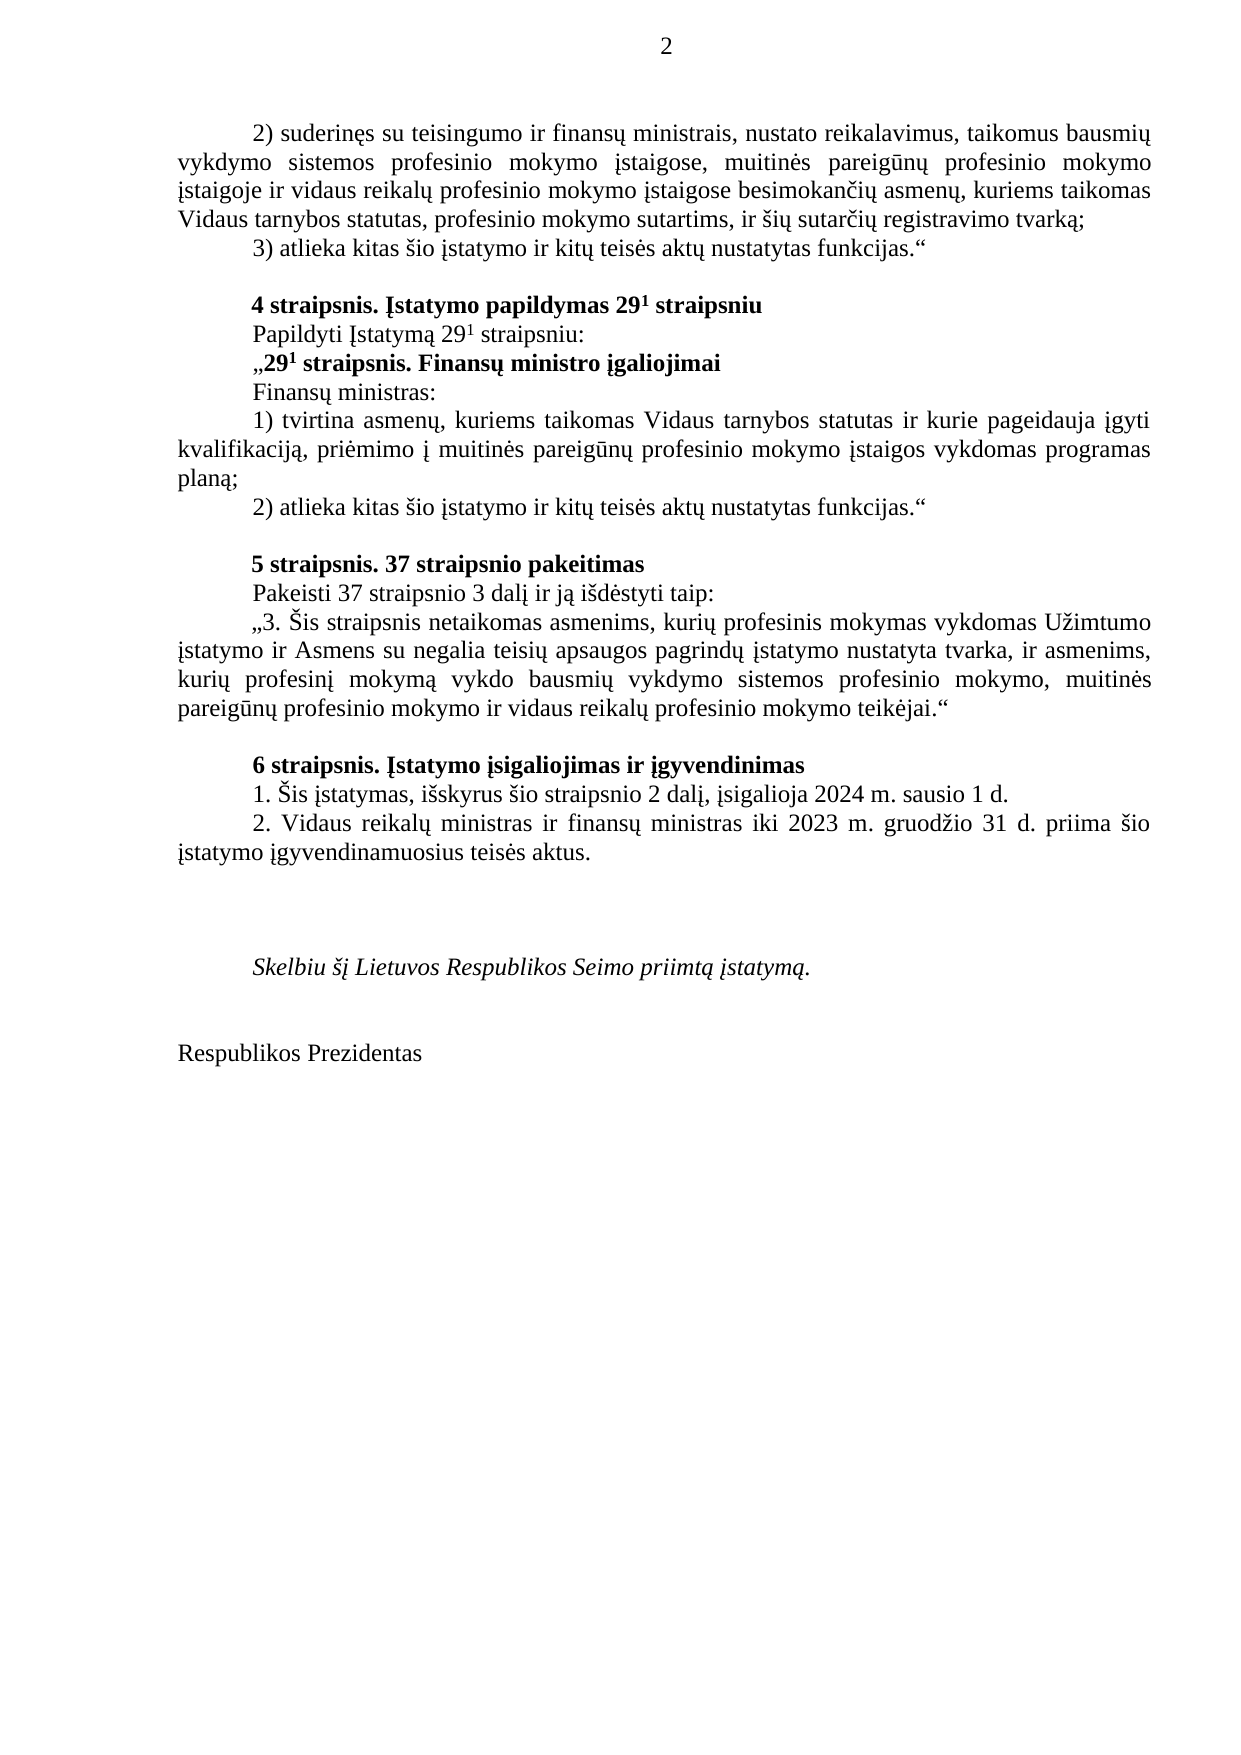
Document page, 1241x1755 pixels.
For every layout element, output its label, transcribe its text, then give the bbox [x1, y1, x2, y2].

text 5 straipsnis. 37 straipsnio pakeitimas [251, 549, 1152, 578]
text 2) suderinęs su teisingumo ir finansų ministrais, nustato reikalavimus, taikomus bausmių vykdymo sistemos profesinio mokymo įstaigose, muitinės pareigūnų profesinio mokymo įstaigoje ir vidaus reikalų profesinio mokymo įstaigose besimokančių asmenų, kuriems taikomas Vidaus tarnybos statutas, profesinio mokymo sutartims, ir šių sutarčių registravimo tvarką; [177, 118, 1152, 233]
text 2) atlieka kitas šio įstatymo ir kitų teisės aktų nustatytas funkcijas.“ [177, 492, 1152, 521]
text 3) atlieka kitas šio įstatymo ir kitų teisės aktų nustatytas funkcijas.“ [177, 233, 1152, 262]
text Papildyti Įstatymą 291 straipsniu: [177, 319, 1152, 348]
text 6 straipsnis. Įstatymo įsigaliojimas ir įgyvendinimas [177, 751, 1152, 779]
text 1) tvirtina asmenų, kuriems taikomas Vidaus tarnybos statutas ir kurie pageidauja įgyti kvalifikaciją, priėmimo į muitinės pareigūnų profesinio mokymo įstaigos vykdomas programas planą; [177, 406, 1152, 492]
text 1. Šis įstatymas, išskyrus šio straipsnio 2 dalį, įsigalioja 2024 m. sausio 1 d. [177, 779, 1152, 808]
text 2. Vidaus reikalų ministras ir finansų ministras iki 2023 m. gruodžio 31 d. priima šio įstatymo įgyvendinamuosius teisės aktus. [177, 808, 1152, 866]
text „3. Šis straipsnis netaikomas asmenims, kurių profesinis mokymas vykdomas Užimtumo įstatymo ir Asmens su negalia teisių apsaugos pagrindų įstatymo nustatyta tvarka, ir asmenims, kurių profesinį mokymą vykdo bausmių vykdymo sistemos profesinio mokymo, muitinės pareigūnų profesinio mokymo ir vidaus reikalų profesinio mokymo teikėjai.“ [177, 607, 1152, 722]
text 4 straipsnis. Įstatymo papildymas 291 straipsniu [251, 291, 1152, 319]
text Skelbiu šį Lietuvos Respublikos Seimo priimtą įstatymą. [177, 952, 1152, 981]
text Finansų ministras: [177, 377, 1152, 406]
text Respublikos Prezidentas [177, 1038, 1152, 1067]
text „291 straipsnis. Finansų ministro įgaliojimai [177, 348, 1152, 377]
text Pakeisti 37 straipsnio 3 dalį ir ją išdėstyti taip: [177, 578, 1152, 607]
